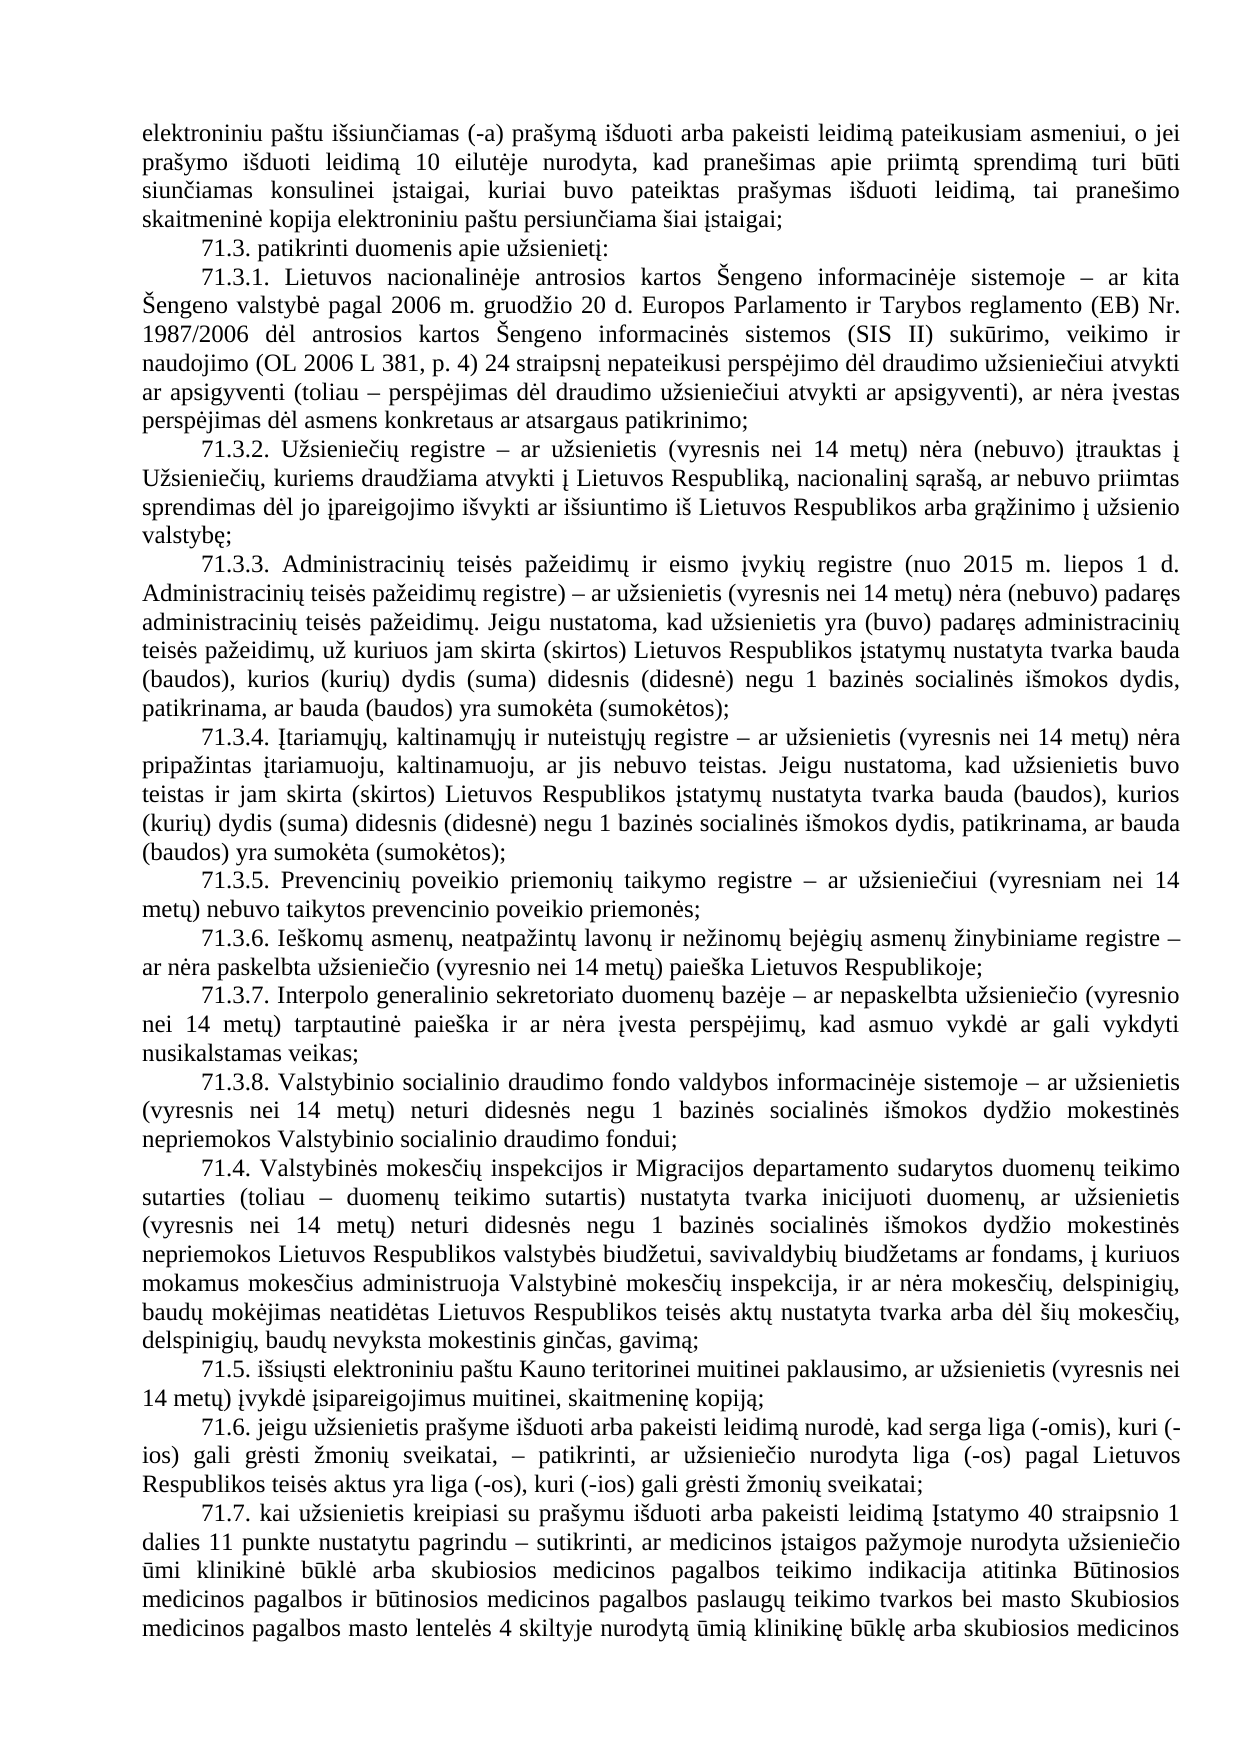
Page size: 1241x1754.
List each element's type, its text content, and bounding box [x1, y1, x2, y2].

text 71.3. patikrinti duomenis apie užsienietį: [142, 233, 1181, 262]
text 71.3.6. Ieškomų asmenų, neatpažintų lavonų ir nežinomų bejėgių asmenų žinybiniame registre – ar nėra paskelbta užsieniečio (vyresnio nei 14 metų) paieška Lietuvos Respublikoje; [142, 923, 1181, 981]
text 71.3.2. Užsieniečių registre – ar užsienietis (vyresnis nei 14 metų) nėra (nebuvo) įtrauktas į Užsieniečių, kuriems draudžiama atvykti į Lietuvos Respubliką, nacionalinį sąrašą, ar nebuvo priimtas sprendimas dėl jo įpareigojimo išvykti ar išsiuntimo iš Lietuvos Respublikos arba grąžinimo į užsienio valstybę; [142, 434, 1181, 549]
text 71.3.3. Administracinių teisės pažeidimų ir eismo įvykių registre (nuo 2015 m. liepos 1 d. Administracinių teisės pažeidimų registre) – ar užsienietis (vyresnis nei 14 metų) nėra (nebuvo) padaręs administracinių teisės pažeidimų. Jeigu nustatoma, kad užsienietis yra (buvo) padaręs administracinių teisės pažeidimų, už kuriuos jam skirta (skirtos) Lietuvos Respublikos įstatymų nustatyta tvarka bauda (baudos), kurios (kurių) dydis (suma) didesnis (didesnė) negu 1 bazinės socialinės išmokos dydis, patikrinama, ar bauda (baudos) yra sumokėta (sumokėtos); [142, 549, 1181, 722]
text 71.7. kai užsienietis kreipiasi su prašymu išduoti arba pakeisti leidimą Įstatymo 40 straipsnio 1 dalies 11 punkte nustatytu pagrindu – sutikrinti, ar medicinos įstaigos pažymoje nurodyta užsieniečio ūmi klinikinė būklė arba skubiosios medicinos pagalbos teikimo indikacija atitinka Būtinosios medicinos pagalbos ir būtinosios medicinos pagalbos paslaugų teikimo tvarkos bei masto Skubiosios medicinos pagalbos masto lentelės 4 skiltyje nurodytą ūmią klinikinę būklę arba skubiosios medicinos [142, 1498, 1181, 1642]
text 71.3.4. Įtariamųjų, kaltinamųjų ir nuteistųjų registre – ar užsienietis (vyresnis nei 14 metų) nėra pripažintas įtariamuoju, kaltinamuoju, ar jis nebuvo teistas. Jeigu nustatoma, kad užsienietis buvo teistas ir jam skirta (skirtos) Lietuvos Respublikos įstatymų nustatyta tvarka bauda (baudos), kurios (kurių) dydis (suma) didesnis (didesnė) negu 1 bazinės socialinės išmokos dydis, patikrinama, ar bauda (baudos) yra sumokėta (sumokėtos); [142, 722, 1181, 866]
text 71.6. jeigu užsienietis prašyme išduoti arba pakeisti leidimą nurodė, kad serga liga (-omis), kuri (-ios) gali grėsti žmonių sveikatai, – patikrinti, ar užsieniečio nurodyta liga (-os) pagal Lietuvos Respublikos teisės aktus yra liga (-os), kuri (-ios) gali grėsti žmonių sveikatai; [142, 1412, 1181, 1498]
text 71.3.7. Interpolo generalinio sekretoriato duomenų bazėje – ar nepaskelbta užsieniečio (vyresnio nei 14 metų) tarptautinė paieška ir ar nėra įvesta perspėjimų, kad asmuo vykdė ar gali vykdyti nusikalstamas veikas; [142, 981, 1181, 1067]
text 71.3.8. Valstybinio socialinio draudimo fondo valdybos informacinėje sistemoje – ar užsienietis (vyresnis nei 14 metų) neturi didesnės negu 1 bazinės socialinės išmokos dydžio mokestinės nepriemokos Valstybinio socialinio draudimo fondui; [142, 1067, 1181, 1153]
text elektroniniu paštu išsiunčiamas (-a) prašymą išduoti arba pakeisti leidimą pateikusiam asmeniui, o jei prašymo išduoti leidimą 10 eilutėje nurodyta, kad pranešimas apie priimtą sprendimą turi būti siunčiamas konsulinei įstaigai, kuriai buvo pateiktas prašymas išduoti leidimą, tai pranešimo skaitmeninė kopija elektroniniu paštu persiunčiama šiai įstaigai; [142, 118, 1181, 233]
text 71.3.5. Prevencinių poveikio priemonių taikymo registre – ar užsieniečiui (vyresniam nei 14 metų) nebuvo taikytos prevencinio poveikio priemonės; [142, 866, 1181, 923]
text 71.3.1. Lietuvos nacionalinėje antrosios kartos Šengeno informacinėje sistemoje – ar kita Šengeno valstybė pagal 2006 m. gruodžio 20 d. Europos Parlamento ir Tarybos reglamento (EB) Nr. 1987/2006 dėl antrosios kartos Šengeno informacinės sistemos (SIS II) sukūrimo, veikimo ir naudojimo (OL 2006 L 381, p. 4) 24 straipsnį nepateikusi perspėjimo dėl draudimo užsieniečiui atvykti ar apsigyventi (toliau – perspėjimas dėl draudimo užsieniečiui atvykti ar apsigyventi), ar nėra įvestas perspėjimas dėl asmens konkretaus ar atsargaus patikrinimo; [142, 262, 1181, 434]
text 71.5. išsiųsti elektroniniu paštu Kauno teritorinei muitinei paklausimo, ar užsienietis (vyresnis nei 14 metų) įvykdė įsipareigojimus muitinei, skaitmeninę kopiją; [142, 1354, 1181, 1412]
text 71.4. Valstybinės mokesčių inspekcijos ir Migracijos departamento sudarytos duomenų teikimo sutarties (toliau – duomenų teikimo sutartis) nustatyta tvarka inicijuoti duomenų, ar užsienietis (vyresnis nei 14 metų) neturi didesnės negu 1 bazinės socialinės išmokos dydžio mokestinės nepriemokos Lietuvos Respublikos valstybės biudžetui, savivaldybių biudžetams ar fondams, į kuriuos mokamus mokesčius administruoja Valstybinė mokesčių inspekcija, ir ar nėra mokesčių, delspinigių, baudų mokėjimas neatidėtas Lietuvos Respublikos teisės aktų nustatyta tvarka arba dėl šių mokesčių, delspinigių, baudų nevyksta mokestinis ginčas, gavimą; [142, 1153, 1181, 1354]
